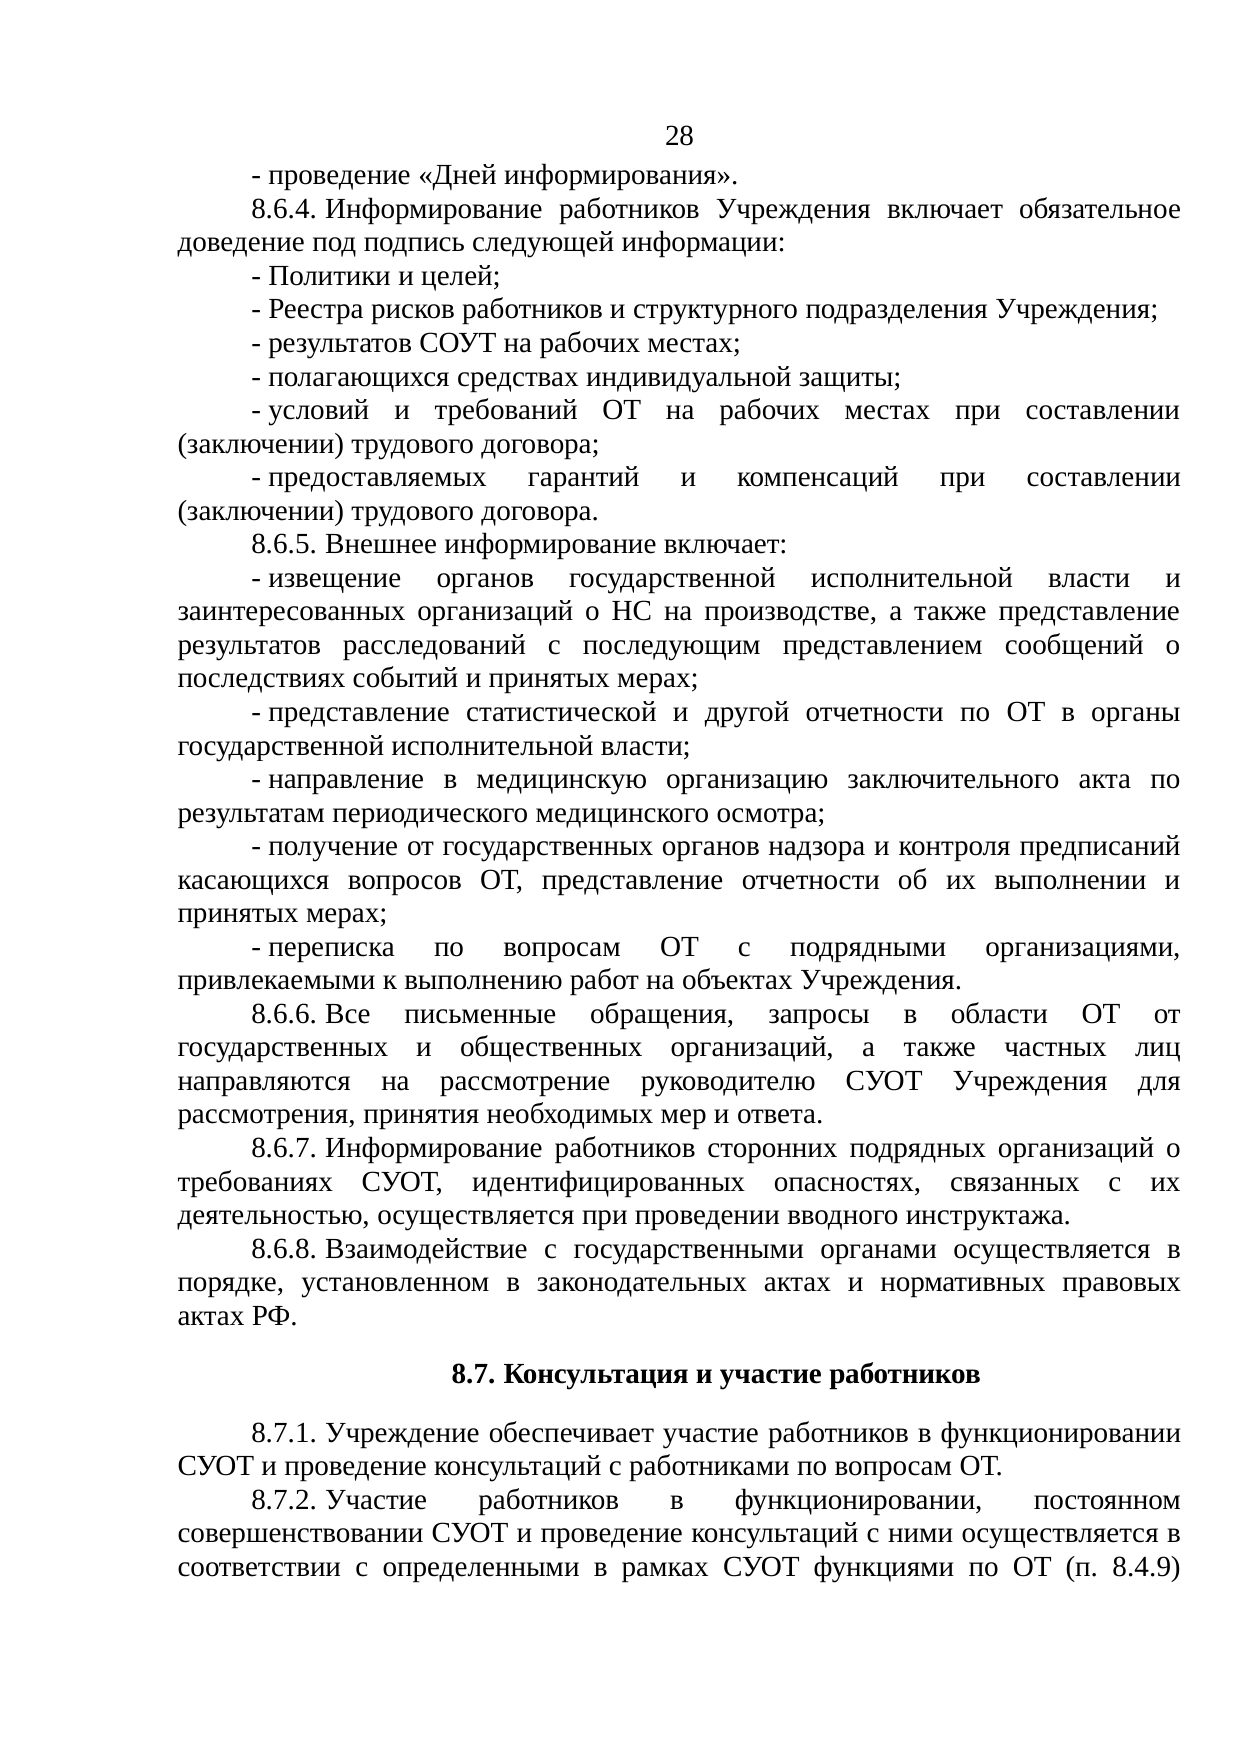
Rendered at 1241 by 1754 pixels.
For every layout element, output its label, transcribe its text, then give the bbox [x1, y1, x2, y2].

list Информирование работников сторонних подрядных организаций о требованиях СУОТ, идентифицированных опасностях, связанных с их деятельностью, осуществляется при проведении вводного инструктажа. [177, 1130, 1181, 1231]
list Информирование работников Учреждения включает обязательное доведение под подпись следующей информации: [177, 191, 1181, 258]
list Участие работников в функционировании, постоянном совершенствовании СУОТ и проведение консультаций с ними осуществляется в соответствии с определенными в рамках СУОТ функциями по ОТ (п. 8.4.9) [177, 1482, 1181, 1583]
text - предоставляемых гарантий и компенсаций при составлении (заключении) трудового договора. [177, 459, 1181, 527]
text - результатов СОУТ на рабочих местах; [177, 325, 1181, 359]
text - извещение органов государственной исполнительной власти и заинтересованных организаций о НС на производстве, а также представление результатов расследований с последующим представлением сообщений о последствиях событий и принятых мерах; [177, 560, 1181, 694]
list Консультация и участие работников [177, 1357, 1181, 1390]
text - представление статистической и другой отчетности по ОТ в органы государственной исполнительной власти; [177, 694, 1181, 761]
list Все письменные обращения, запросы в области ОТ от государственных и общественных организаций, а также частных лиц направляются на рассмотрение руководителю СУОТ Учреждения для рассмотрения, принятия необходимых мер и ответа. [177, 996, 1181, 1130]
text - направление в медицинскую организацию заключительного акта по результатам периодического медицинского осмотра; [177, 761, 1181, 828]
text - получение от государственных органов надзора и контроля предписаний касающихся вопросов ОТ, представление отчетности об их выполнении и принятых мерах; [177, 828, 1181, 929]
text - полагающихся средствах индивидуальной защиты; [177, 359, 1181, 392]
list Взаимодействие с государственными органами осуществляется в порядке, установленном в законодательных актах и нормативных правовых актах РФ. [177, 1231, 1181, 1332]
text - Политики и целей; [177, 258, 1181, 292]
list Учреждение обеспечивает участие работников в функционировании СУОТ и проведение консультаций с работниками по вопросам ОТ. [177, 1415, 1181, 1482]
text - переписка по вопросам ОТ с подрядными организациями, привлекаемыми к выполнению работ на объектах Учреждения. [177, 929, 1181, 996]
list Внешнее информирование включает: [177, 527, 1181, 560]
text - проведение «Дней информирования». [177, 158, 1181, 191]
text - Реестра рисков работников и структурного подразделения Учреждения; [177, 292, 1181, 325]
text - условий и требований ОТ на рабочих местах при составлении (заключении) трудового договора; [177, 392, 1181, 459]
